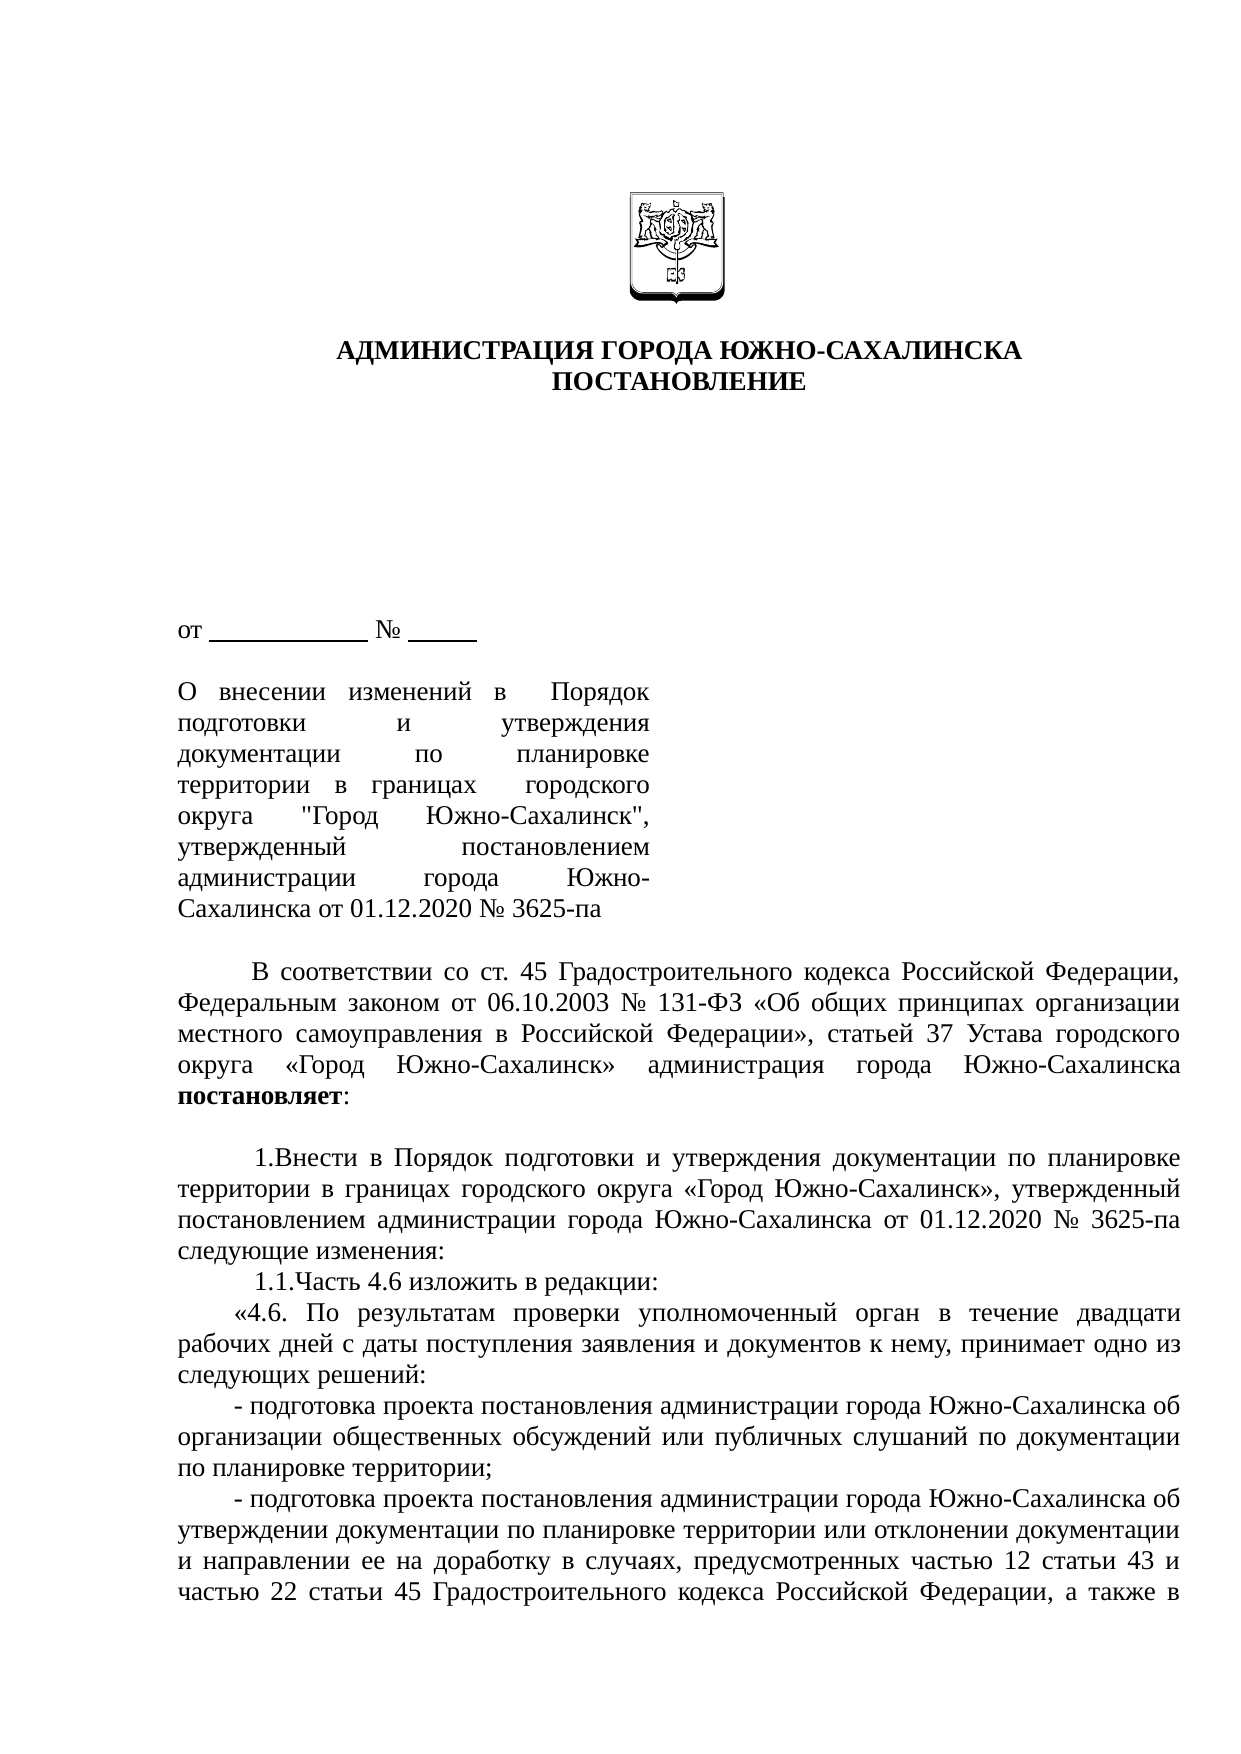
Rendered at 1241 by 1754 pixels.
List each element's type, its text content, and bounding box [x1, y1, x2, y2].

text - подготовка проекта постановления администрации города Южно-Сахалинска об утверждении документации по планировке территории или отклонении документации и направлении ее на доработку в случаях, предусмотренных частью 12 статьи 43 и частью 22 статьи 45 Градостроительного кодекса Российской Федерации, а также в [177, 1483, 1181, 1607]
text 1.Внести в Порядок подготовки и утверждения документации по планировке территории в границах городского округа «Город Южно-Сахалинск», утвержденный постановлением администрации города Южно-Сахалинска от 01.12.2020 № 3625-па следующие изменения: [177, 1141, 1181, 1265]
text О внесении изменений в Порядок подготовки и утверждения документации по планировке территории в границах городского округа "Город Южно-Сахалинск", утвержденный постановлением администрации города Южно-Сахалинска от 01.12.2020 № 3625-па [177, 676, 650, 924]
text В соответствии со ст. 45 Градостроительного кодекса Российской Федерации, Федеральным законом от 06.10.2003 № 131-ФЗ «Об общих принципах организации местного самоуправления в Российской Федерации», статьей 37 Устава городского округа «Город Южно-Сахалинск» администрация города Южно-Сахалинска постановляет: [177, 955, 1181, 1110]
text «4.6. По результатам проверки уполномоченный орган в течение двадцати рабочих дней с даты поступления заявления и документов к нему, принимает одно из следующих решений: [177, 1296, 1181, 1389]
text ПОСТАНОВЛЕНИЕ [177, 365, 1181, 396]
text АДМИНИСТРАЦИЯ ГОРОДА ЮЖНО-САХАЛИНСКА [177, 334, 1181, 365]
text от № [177, 613, 1181, 644]
text - подготовка проекта постановления администрации города Южно-Сахалинска об организации общественных обсуждений или публичных слушаний по документации по планировке территории; [177, 1389, 1181, 1483]
text 1.1.Часть 4.6 изложить в редакции: [177, 1265, 1181, 1296]
